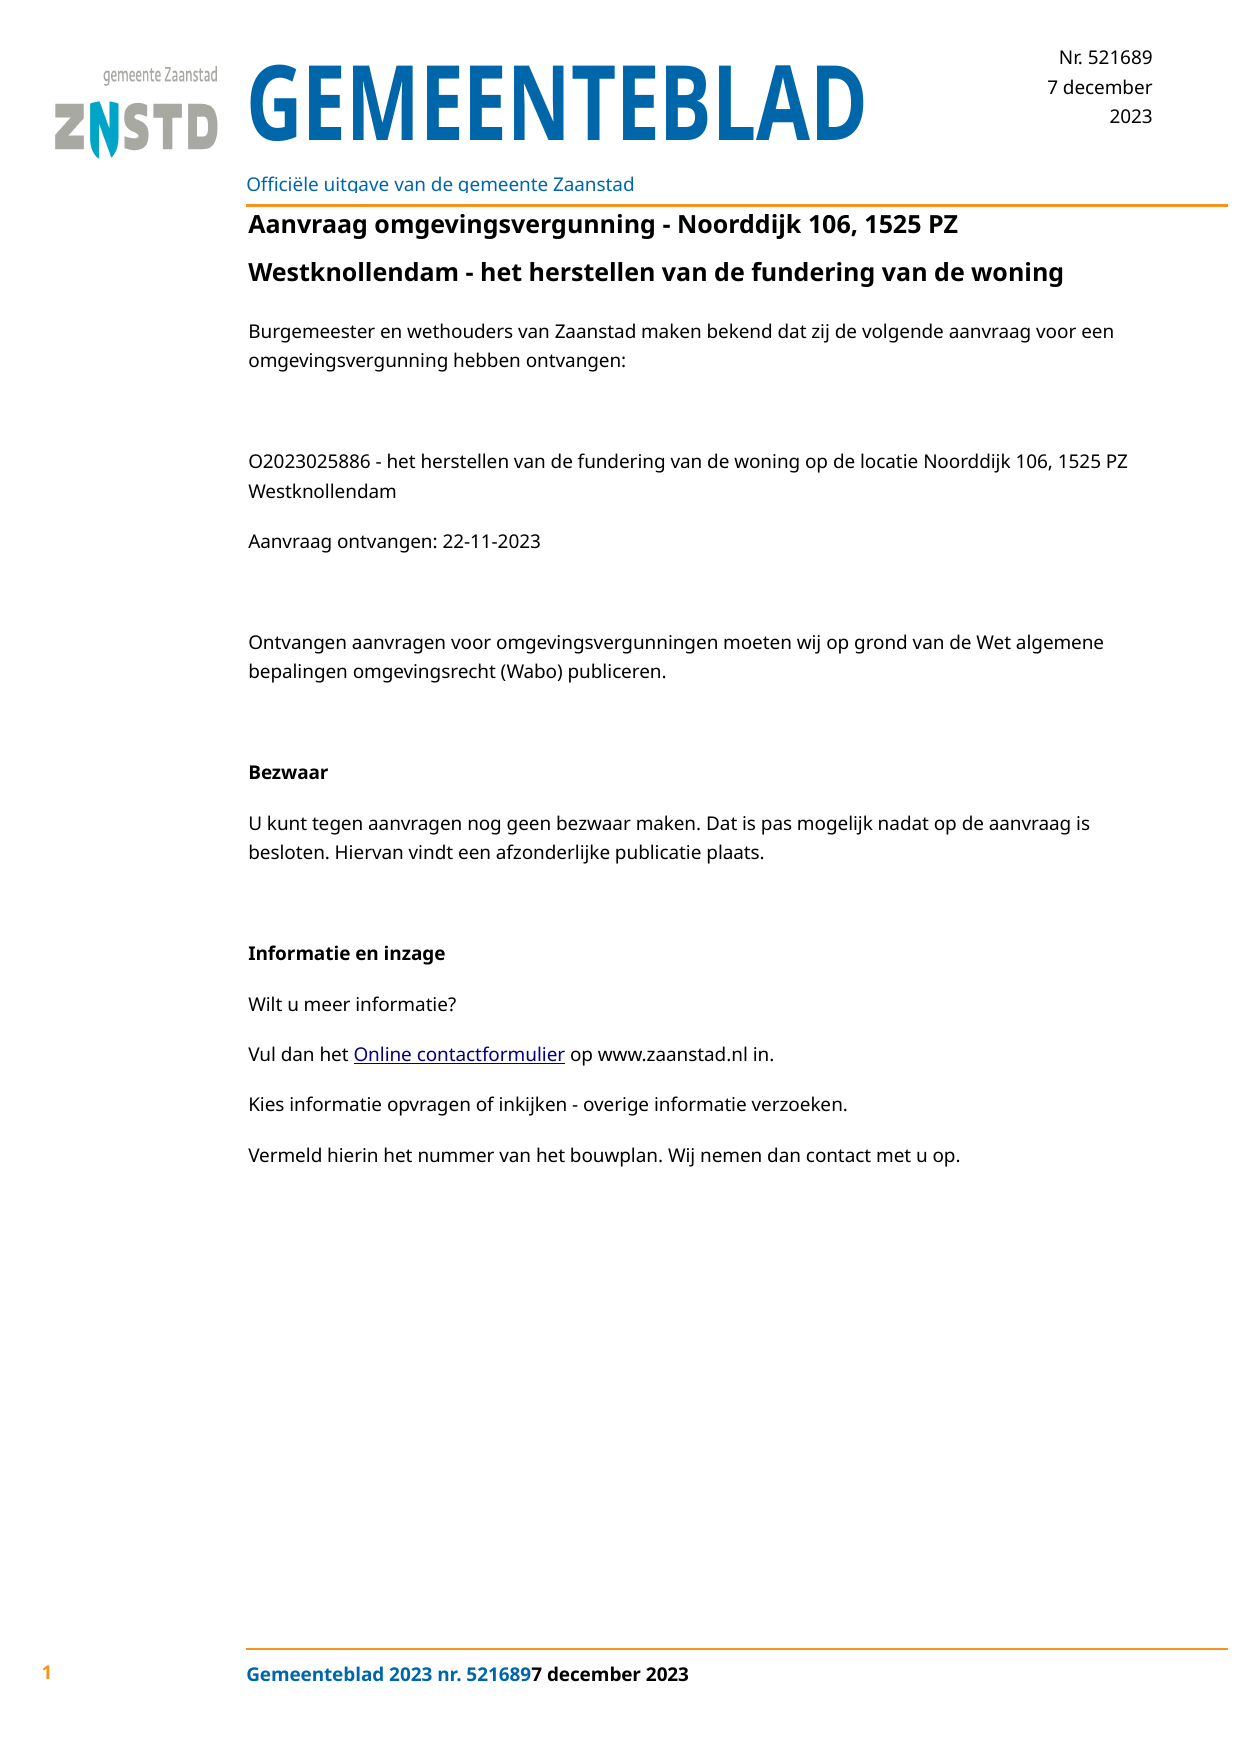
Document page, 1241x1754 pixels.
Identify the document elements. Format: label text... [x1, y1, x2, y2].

text Bezwaar [248, 759, 1152, 785]
text Aanvraag omgevingsvergunning - Noorddijk 106, 1525 PZ Westknollendam - het herstellen van de fundering van de woning [248, 207, 1152, 288]
text Ontvangen aanvragen voor omgevingsvergunningen moeten wij op grond van de Wet algemene bepalingen omgevingsrecht (Wabo) publiceren. [248, 629, 1152, 684]
text Wilt u meer informatie? [248, 991, 1152, 1017]
text Aanvraag ontvangen: 22-11-2023 [248, 528, 1152, 554]
text Burgemeester en wethouders van Zaanstad maken bekend dat zij de volgende aanvraag voor een omgevingsvergunning hebben ontvangen: [248, 318, 1152, 373]
text O2023025886 - het herstellen van de fundering van de woning op de locatie Noorddijk 106, 1525 PZ Westknollendam [248, 448, 1152, 504]
text U kunt tegen aanvragen nog geen bezwaar maken. Dat is pas mogelijk nadat op de aanvraag is besloten. Hiervan vindt een afzonderlijke publicatie plaats. [248, 810, 1152, 865]
text Vul dan het Online contactformulier op www.zaanstad.nl in. [248, 1041, 1152, 1067]
picture [41, 47, 231, 172]
text Vermeld hierin het nummer van het bouwplan. Wij nemen dan contact met u op. [248, 1142, 1152, 1168]
text Kies informatie opvragen of inkijken - overige informatie verzoeken. [248, 1092, 1152, 1117]
text Informatie en inzage [248, 940, 1152, 966]
